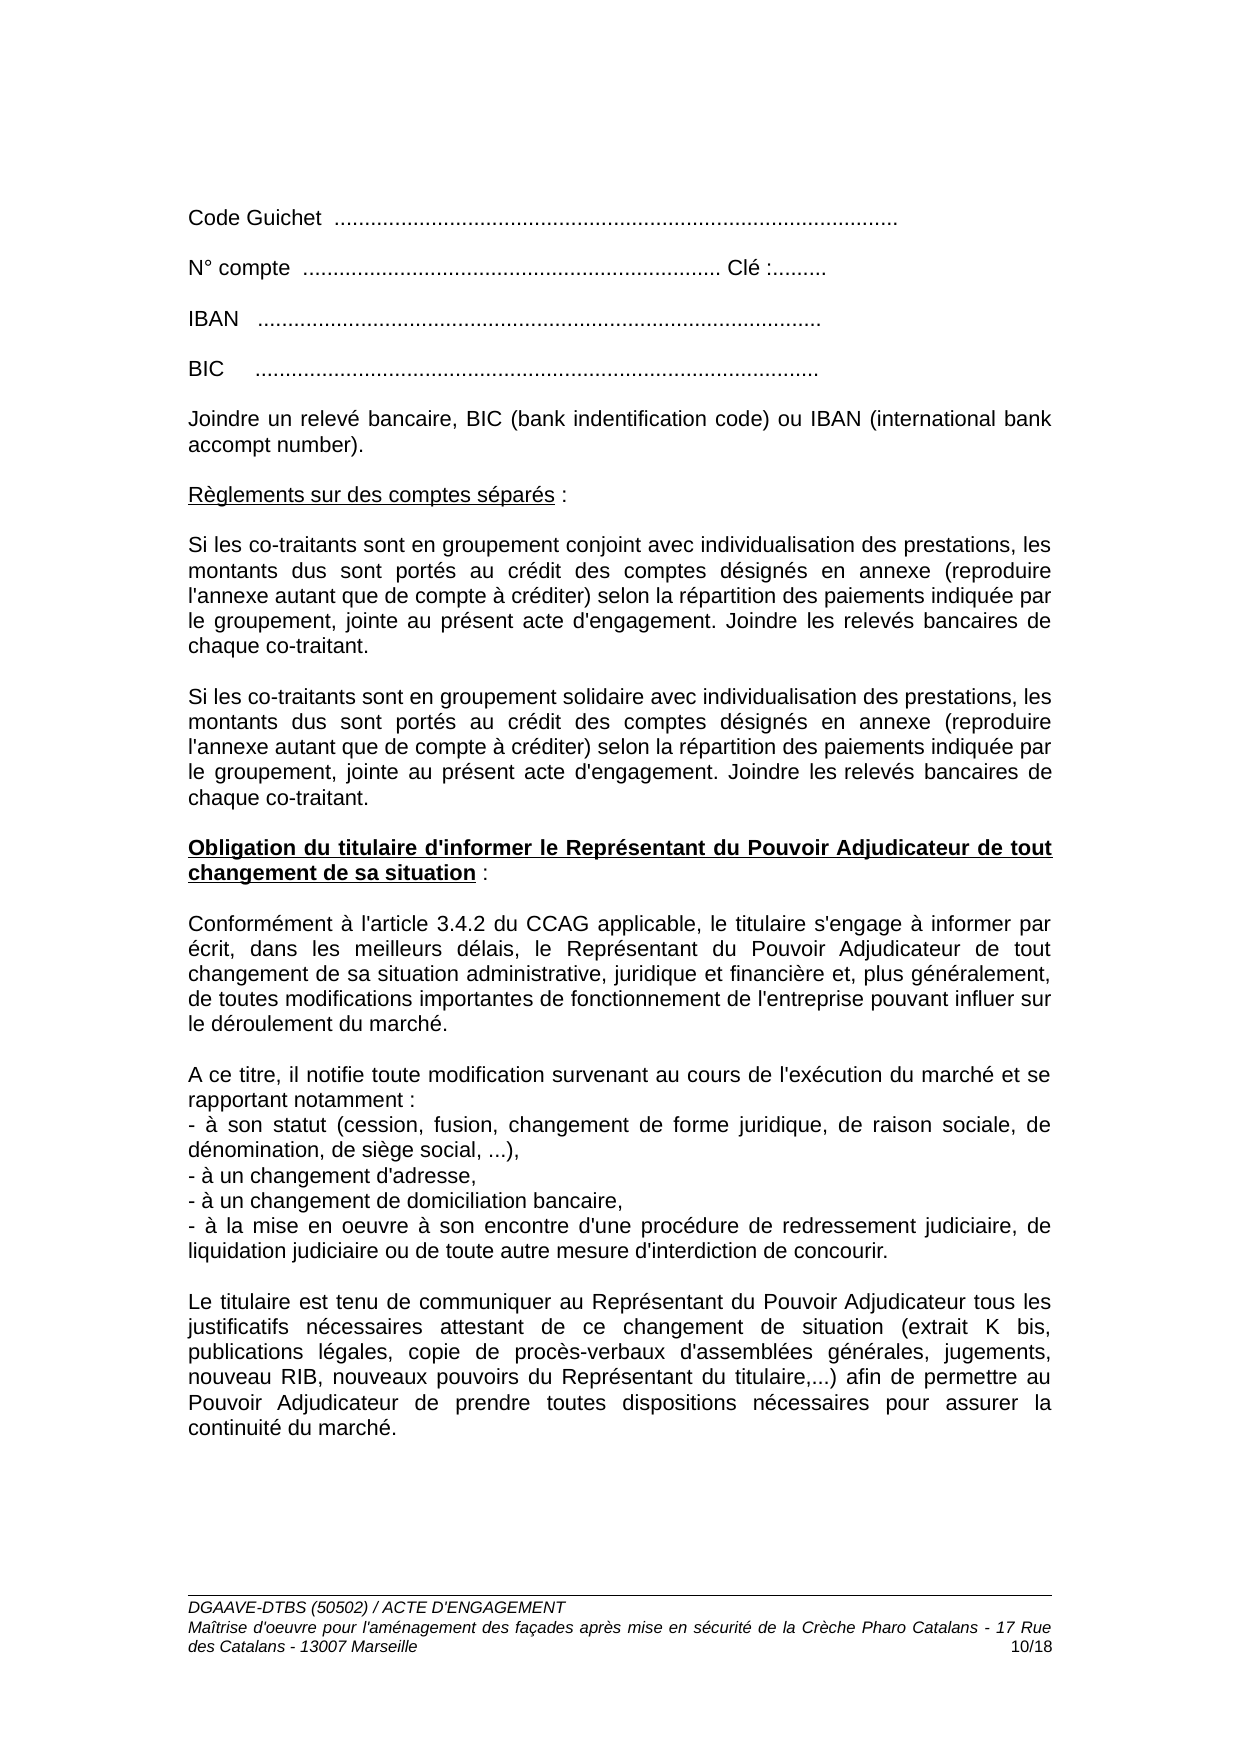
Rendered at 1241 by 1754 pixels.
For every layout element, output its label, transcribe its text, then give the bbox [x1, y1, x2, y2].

text Joindre un relevé bancaire, BIC (bank indentification code) ou IBAN (international bank accompt number). [188, 406, 1052, 457]
text Obligation du titulaire d'informer le Représentant du Pouvoir Adjudicateur de tout [188, 835, 1052, 857]
text Si les co-traitants sont en groupement solidaire avec individualisation des prestations, les montants dus sont portés au crédit des comptes désignés en annexe (reproduire l'annexe autant que de compte à créditer) selon la répartition des paiements indiquée par le groupement, jointe au présent acte d'engagement. Joindre les relevés bancaires de chaque co-traitant. [188, 683, 1052, 809]
text Le titulaire est tenu de communiquer au Représentant du Pouvoir Adjudicateur tous les justificatifs nécessaires attestant de ce changement de situation (extrait K bis, publications légales, copie de procès-verbaux d'assemblées générales, jugements, nouveau RIB, nouveaux pouvoirs du Représentant du titulaire,...) afin de permettre au Pouvoir Adjudicateur de prendre toutes dispositions nécessaires pour assurer la continuité du marché. [188, 1288, 1052, 1440]
text - à la mise en oeuvre à son encontre d'une procédure de redressement judiciaire, de liquidation judiciaire ou de toute autre mesure d'interdiction de concourir. [188, 1213, 1052, 1263]
text BIC ............................................................................................. [188, 356, 1052, 381]
text A ce titre, il notifie toute modification survenant au cours de l'exécution du marché et se rapportant notamment : [188, 1062, 1052, 1112]
text changement de sa situation : [188, 858, 1052, 885]
text Si les co-traitants sont en groupement conjoint avec individualisation des prestations, les montants dus sont portés au crédit des comptes désignés en annexe (reproduire l'annexe autant que de compte à créditer) selon la répartition des paiements indiquée par le groupement, jointe au présent acte d'engagement. Joindre les relevés bancaires de chaque co-traitant. [188, 532, 1052, 658]
text Conformément à l'article 3.4.2 du CCAG applicable, le titulaire s'engage à informer par écrit, dans les meilleurs délais, le Représentant du Pouvoir Adjudicateur de tout changement de sa situation administrative, juridique et financière et, plus généralement, de toutes modifications importantes de fonctionnement de l'entreprise pouvant influer sur le déroulement du marché. [188, 910, 1052, 1036]
text - à son statut (cession, fusion, changement de forme juridique, de raison sociale, de dénomination, de siège social, ...), [188, 1112, 1052, 1162]
text - à un changement d'adresse, [188, 1162, 1052, 1188]
text Code Guichet ............................................................................................. [188, 204, 1052, 230]
text - à un changement de domiciliation bancaire, [188, 1188, 1052, 1213]
text Règlements sur des comptes séparés : [188, 482, 1052, 507]
text N° compte ..................................................................... Clé :......... [188, 255, 1052, 280]
text IBAN ............................................................................................. [188, 305, 1052, 331]
